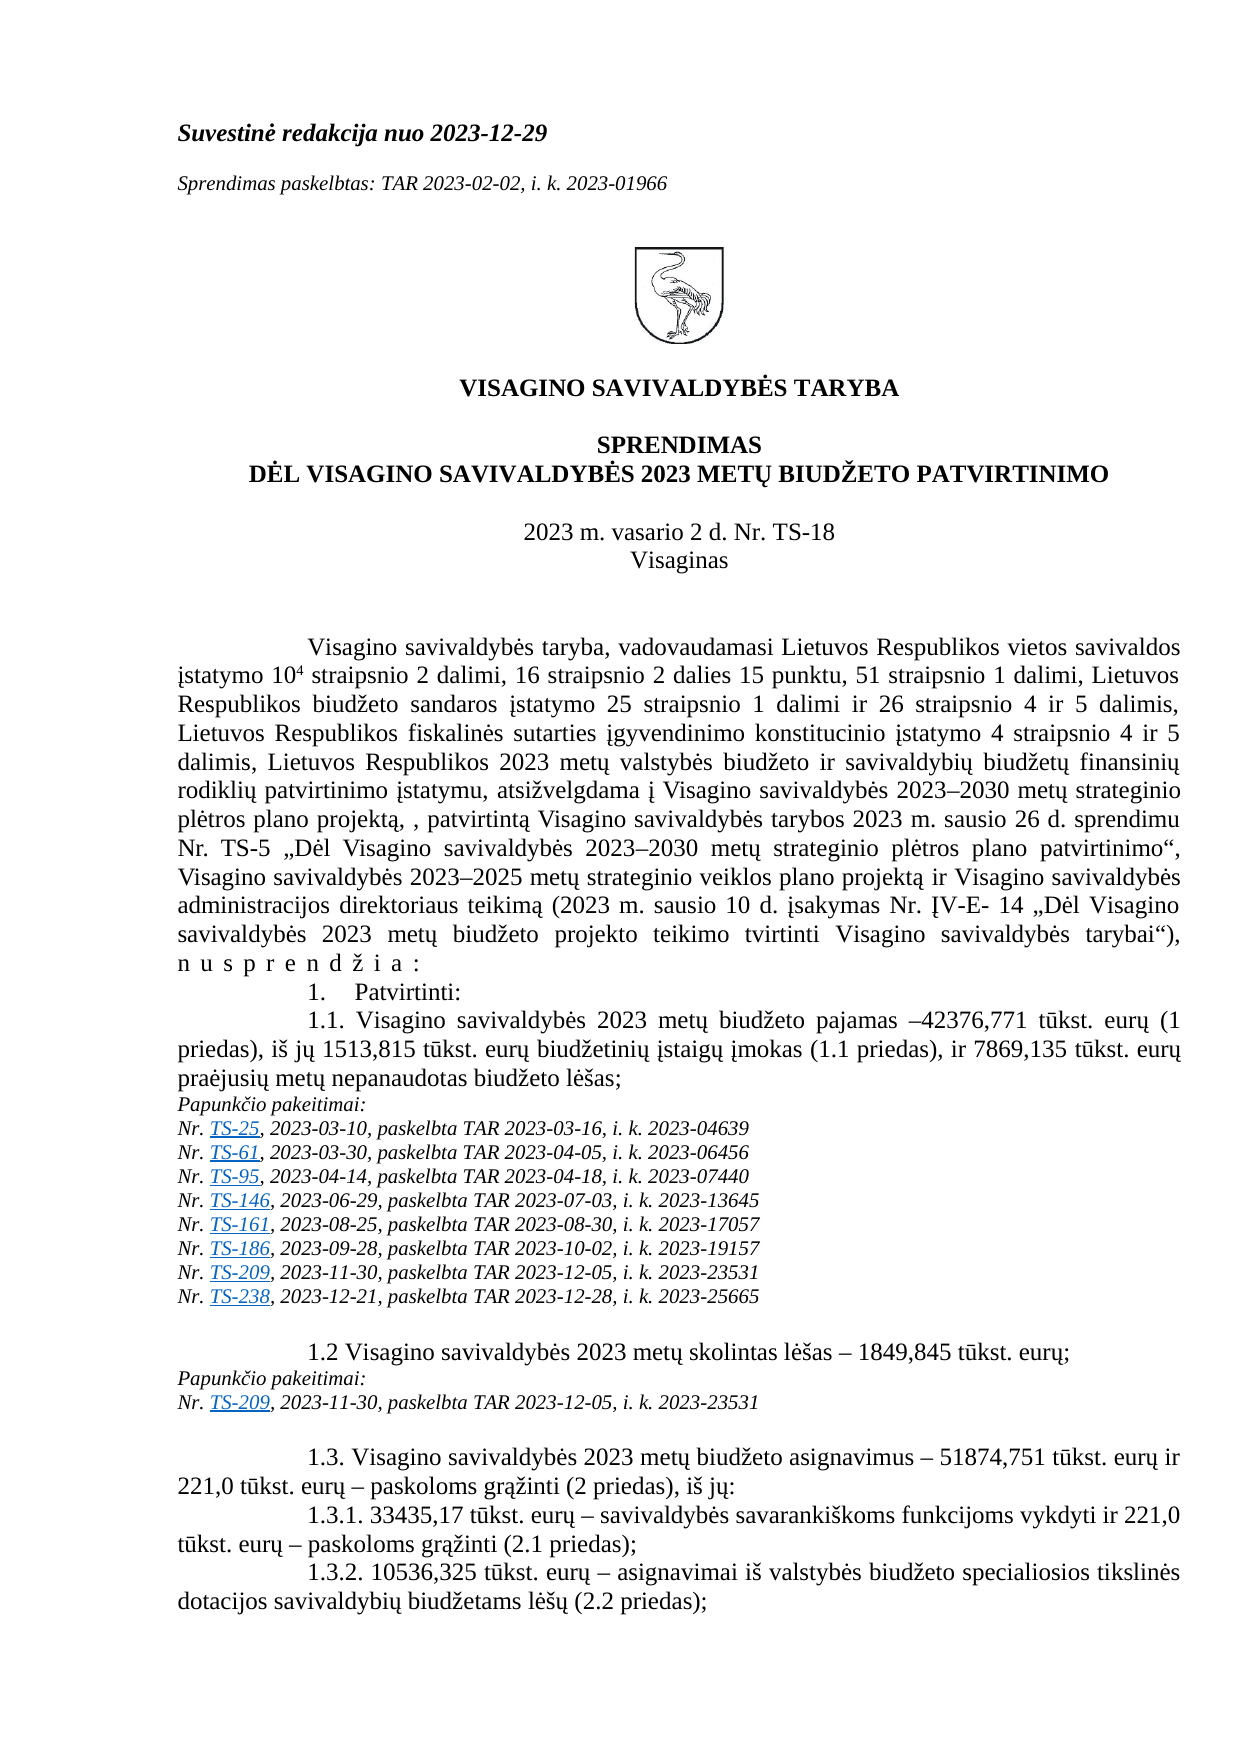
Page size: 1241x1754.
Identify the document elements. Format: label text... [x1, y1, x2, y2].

text Nr. TS-238, 2023-12-21, paskelbta TAR 2023-12-28, i. k. 2023-25665 [177, 1284, 1181, 1308]
text Nr. TS-95, 2023-04-14, paskelbta TAR 2023-04-18, i. k. 2023-07440 [177, 1164, 1181, 1188]
text Visaginas [177, 545, 1181, 574]
text Nr. TS-161, 2023-08-25, paskelbta TAR 2023-08-30, i. k. 2023-17057 [177, 1212, 1181, 1236]
text dėl visagino savivaldybės 2023 metų biudžeto patvirtinimo [177, 459, 1181, 488]
text 1.2 Visagino savivaldybės 2023 metų skolintas lėšas – 1849,845 tūkst. eurų; [177, 1337, 1181, 1366]
text 1. Patvirtinti: [177, 977, 1181, 1005]
text Visagino savivaldybės taryba, vadovaudamasi Lietuvos Respublikos vietos savivaldos įstatymo 104 straipsnio 2 dalimi, 16 straipsnio 2 dalies 15 punktu, 51 straipsnio 1 dalimi, Lietuvos Respublikos biudžeto sandaros įstatymo 25 straipsnio 1 dalimi ir 26 straipsnio 4 ir 5 dalimis, Lietuvos Respublikos fiskalinės sutarties įgyvendinimo konstitucinio įstatymo 4 straipsnio 4 ir 5 dalimis, Lietuvos Respublikos 2023 metų valstybės biudžeto ir savivaldybių biudžetų finansinių rodiklių patvirtinimo įstatymu, atsižvelgdama į Visagino savivaldybės 2023–2030 metų strateginio plėtros plano projektą, , patvirtintą Visagino savivaldybės tarybos 2023 m. sausio 26 d. sprendimu Nr. TS-5 „Dėl Visagino savivaldybės 2023–2030 metų strateginio plėtros plano patvirtinimo“, Visagino savivaldybės 2023–2025 metų strateginio veiklos plano projektą ir Visagino savivaldybės administracijos direktoriaus teikimą (2023 m. sausio 10 d. įsakymas Nr. ĮV-E- 14 „Dėl Visagino savivaldybės 2023 metų biudžeto projekto teikimo tvirtinti Visagino savivaldybės tarybai“), nusprendžia: [177, 632, 1181, 977]
text sprendimas [177, 430, 1181, 459]
text Papunkčio pakeitimai: [177, 1366, 1181, 1390]
text 1.3.2. 10536,325 tūkst. eurų – asignavimai iš valstybės biudžeto specialiosios tikslinės dotacijos savivaldybių biudžetams lėšų (2.2 priedas); [177, 1557, 1181, 1615]
text Nr. TS-146, 2023-06-29, paskelbta TAR 2023-07-03, i. k. 2023-13645 [177, 1188, 1181, 1212]
text Nr. TS-209, 2023-11-30, paskelbta TAR 2023-12-05, i. k. 2023-23531 [177, 1260, 1181, 1284]
text visagino savivaldybės taryba [177, 373, 1181, 402]
text Nr. TS-186, 2023-09-28, paskelbta TAR 2023-10-02, i. k. 2023-19157 [177, 1236, 1181, 1260]
text 1.1. Visagino savivaldybės 2023 metų biudžeto pajamas –42376,771 tūkst. eurų (1 priedas), iš jų 1513,815 tūkst. eurų biudžetinių įstaigų įmokas (1.1 priedas), ir 7869,135 tūkst. eurų praėjusių metų nepanaudotas biudžeto lėšas; [177, 1005, 1181, 1092]
text Suvestinė redakcija nuo 2023-12-29 [177, 118, 1181, 147]
text 1.3. Visagino savivaldybės 2023 metų biudžeto asignavimus – 51874,751 tūkst. eurų ir 221,0 tūkst. eurų – paskoloms grąžinti (2 priedas), iš jų: [177, 1442, 1181, 1500]
text 1.3.1. 33435,17 tūkst. eurų – savivaldybės savarankiškoms funkcijoms vykdyti ir 221,0 tūkst. eurų – paskoloms grąžinti (2.1 priedas); [177, 1500, 1181, 1557]
text Nr. TS-61, 2023-03-30, paskelbta TAR 2023-04-05, i. k. 2023-06456 [177, 1140, 1181, 1164]
text Sprendimas paskelbtas: TAR 2023-02-02, i. k. 2023-01966 [177, 171, 1181, 195]
text Nr. TS-209, 2023-11-30, paskelbta TAR 2023-12-05, i. k. 2023-23531 [177, 1390, 1181, 1414]
text 2023 m. vasario 2 d. Nr. TS-18 [177, 517, 1181, 545]
text Papunkčio pakeitimai: [177, 1092, 1181, 1116]
text Nr. TS-25, 2023-03-10, paskelbta TAR 2023-03-16, i. k. 2023-04639 [177, 1116, 1181, 1140]
